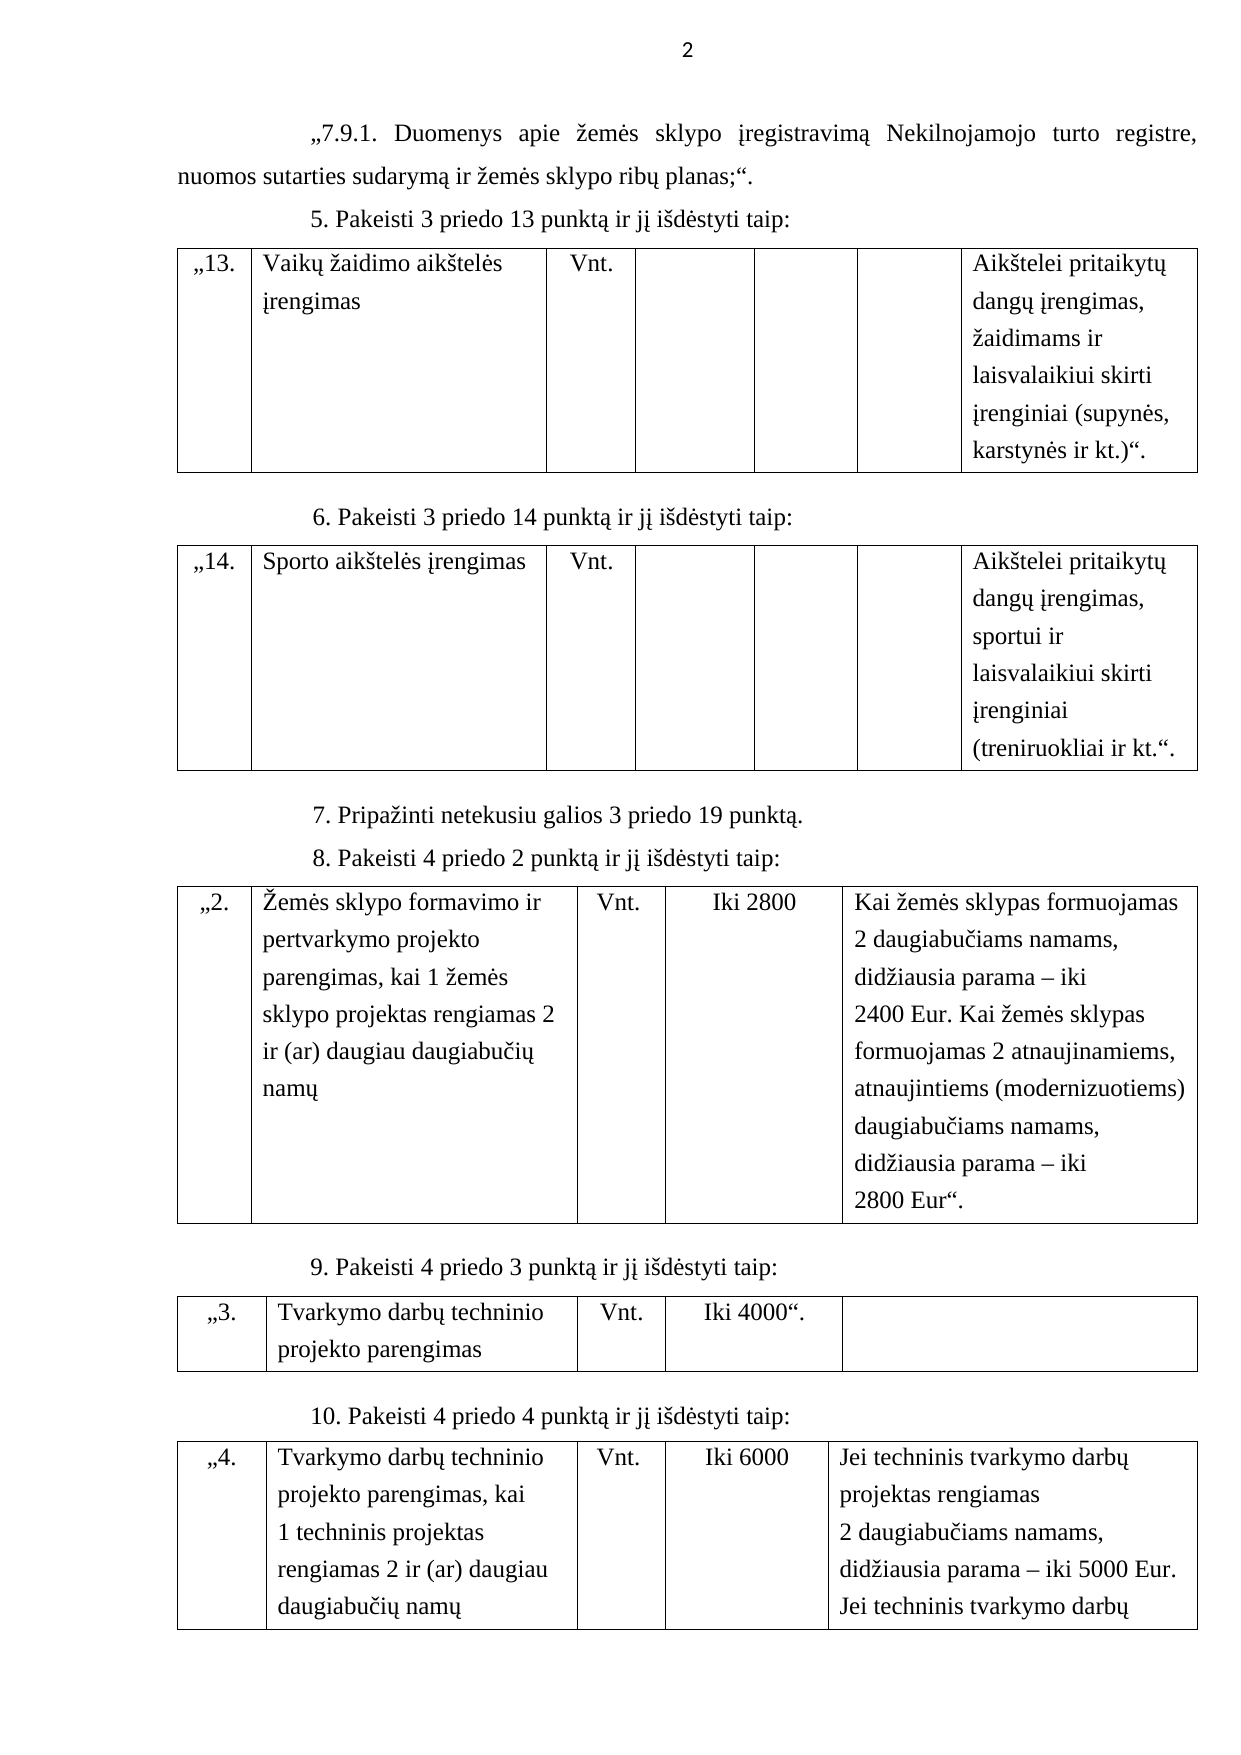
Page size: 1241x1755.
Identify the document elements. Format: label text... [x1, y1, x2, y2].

table_header Vnt. [578, 1442, 665, 1629]
table_header Vaikų žaidimo aikštelės įrengimas [252, 249, 546, 472]
text 5. Pakeisti 3 priedo 13 punktą ir jį išdėstyti taip: [177, 204, 1198, 233]
text 6. Pakeisti 3 priedo 14 punktą ir jį išdėstyti taip: [177, 502, 1198, 531]
table_header [858, 249, 961, 472]
table_header Vnt. [578, 887, 665, 1223]
table_header Vnt. [547, 546, 635, 770]
table_header [755, 249, 857, 472]
table_header Aikštelei pritaikytų dangų įrengimas, sportui ir laisvalaikiui skirti įrenginiai (treniruokliai ir kt.“. [962, 546, 1197, 770]
text 7. Pripažinti netekusiu galios 3 priedo 19 punktą. [177, 800, 1198, 828]
text 8. Pakeisti 4 priedo 2 punktą ir jį išdėstyti taip: [177, 843, 1198, 872]
table_header Žemės sklypo formavimo ir pertvarkymo projekto parengimas, kai 1 žemės sklypo projektas rengiamas 2 ir (ar) daugiau daugiabučių namų [252, 887, 577, 1223]
text „7.9.1. Duomenys apie žemės sklypo įregistravimą Nekilnojamojo turto registre, nuomos sutarties sudarymą ir žemės sklypo ribų planas;“. [177, 118, 1198, 190]
table_header [636, 546, 754, 770]
table_header „2. [178, 887, 251, 1223]
table_header Jei techninis tvarkymo darbų projektas rengiamas 2 daugiabučiams namams, didžiausia parama – iki 5000 Eur. Jei techninis tvarkymo darbų [829, 1442, 1197, 1629]
table_header „4. [178, 1442, 266, 1629]
table_header Iki 4000“. [666, 1297, 842, 1371]
table_header [858, 546, 961, 770]
table_header [843, 1297, 1197, 1371]
text 10. Pakeisti 4 priedo 4 punktą ir jį išdėstyti taip: [177, 1401, 1198, 1430]
table_header „14. [178, 546, 251, 770]
table_header Tvarkymo darbų techninio projekto parengimas [267, 1297, 577, 1371]
table_header Sporto aikštelės įrengimas [252, 546, 546, 770]
table_header [755, 546, 857, 770]
table_header [636, 249, 754, 472]
table_header Iki 2800 [666, 887, 842, 1223]
table_header Vnt. [578, 1297, 665, 1371]
table_header „13. [178, 249, 251, 472]
text 9. Pakeisti 4 priedo 3 punktą ir jį išdėstyti taip: [177, 1252, 1198, 1281]
table_header „3. [178, 1297, 266, 1371]
table_header Vnt. [547, 249, 635, 472]
table_header Kai žemės sklypas formuojamas 2 daugiabučiams namams, didžiausia parama – iki 2400 Eur. Kai žemės sklypas formuojamas 2 atnaujinamiems, atnaujintiems (modernizuotiems) daugiabučiams namams, didžiausia parama – iki 2800 Eur“. [843, 887, 1197, 1223]
table_header Tvarkymo darbų techninio projekto parengimas, kai 1 techninis projektas rengiamas 2 ir (ar) daugiau daugiabučių namų [267, 1442, 577, 1629]
table_header Aikštelei pritaikytų dangų įrengimas, žaidimams ir laisvalaikiui skirti įrenginiai (supynės, karstynės ir kt.)“. [962, 249, 1197, 472]
table_header Iki 6000 [666, 1442, 828, 1629]
